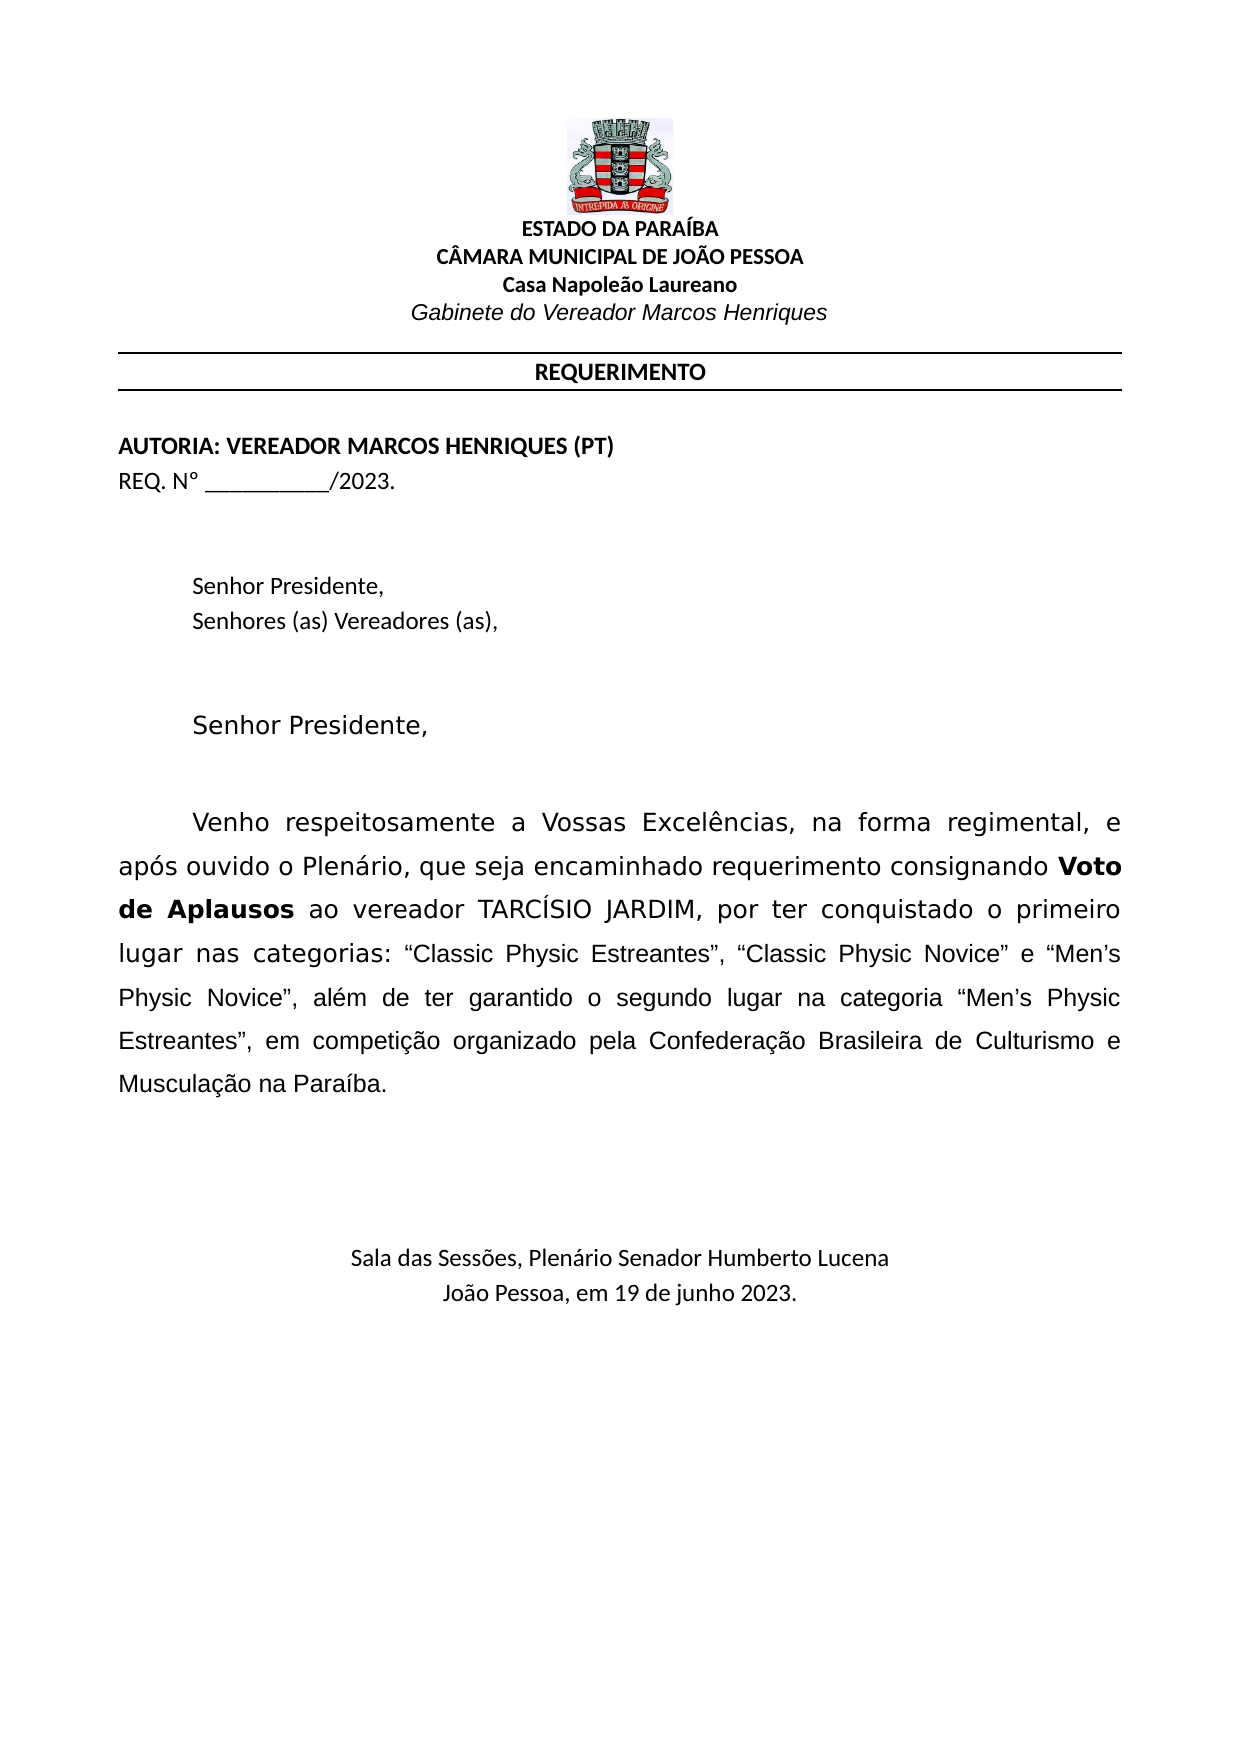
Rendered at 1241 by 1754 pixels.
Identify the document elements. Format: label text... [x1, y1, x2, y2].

text João Pessoa, em 19 de junho 2023. [118, 1277, 1122, 1307]
text Senhor Presidente, [118, 571, 1122, 601]
text Senhor Presidente, [118, 711, 1122, 741]
text AUTORIA: VEREADOR MARCOS HENRIQUES (PT) [118, 431, 1122, 461]
text Venho respeitosamente a Vossas Excelências, na forma regimental, e após ouvido o Plenário, que seja encaminhado requerimento consignando Voto de Aplausos ao vereador TARCÍSIO JARDIM, por ter conquistado o primeiro lugar nas categorias: “Classic Physic Estreantes”, “Classic Physic Novice” e “Men’s Physic Novice”, além de ter garantido o segundo lugar na categoria “Men’s Physic Estreantes”, em competição organizado pela Confederação Brasileira de Culturismo e Musculação na Paraíba. [118, 808, 1122, 1098]
text ESTADO DA PARAÍBA [118, 214, 1122, 242]
text Sala das Sessões, Plenário Senador Humberto Lucena [118, 1242, 1122, 1272]
text CÂMARA MUNICIPAL DE JOÃO PESSOA [118, 242, 1122, 270]
picture [567, 118, 674, 215]
text Senhores (as) Vereadores (as), [118, 606, 1122, 636]
text REQUERIMENTO [118, 354, 1122, 389]
text REQ. Nº __________/2023. [118, 466, 1122, 496]
text Casa Napoleão Laureano [118, 270, 1122, 298]
text Gabinete do Vereador Marcos Henriques [118, 298, 1122, 325]
